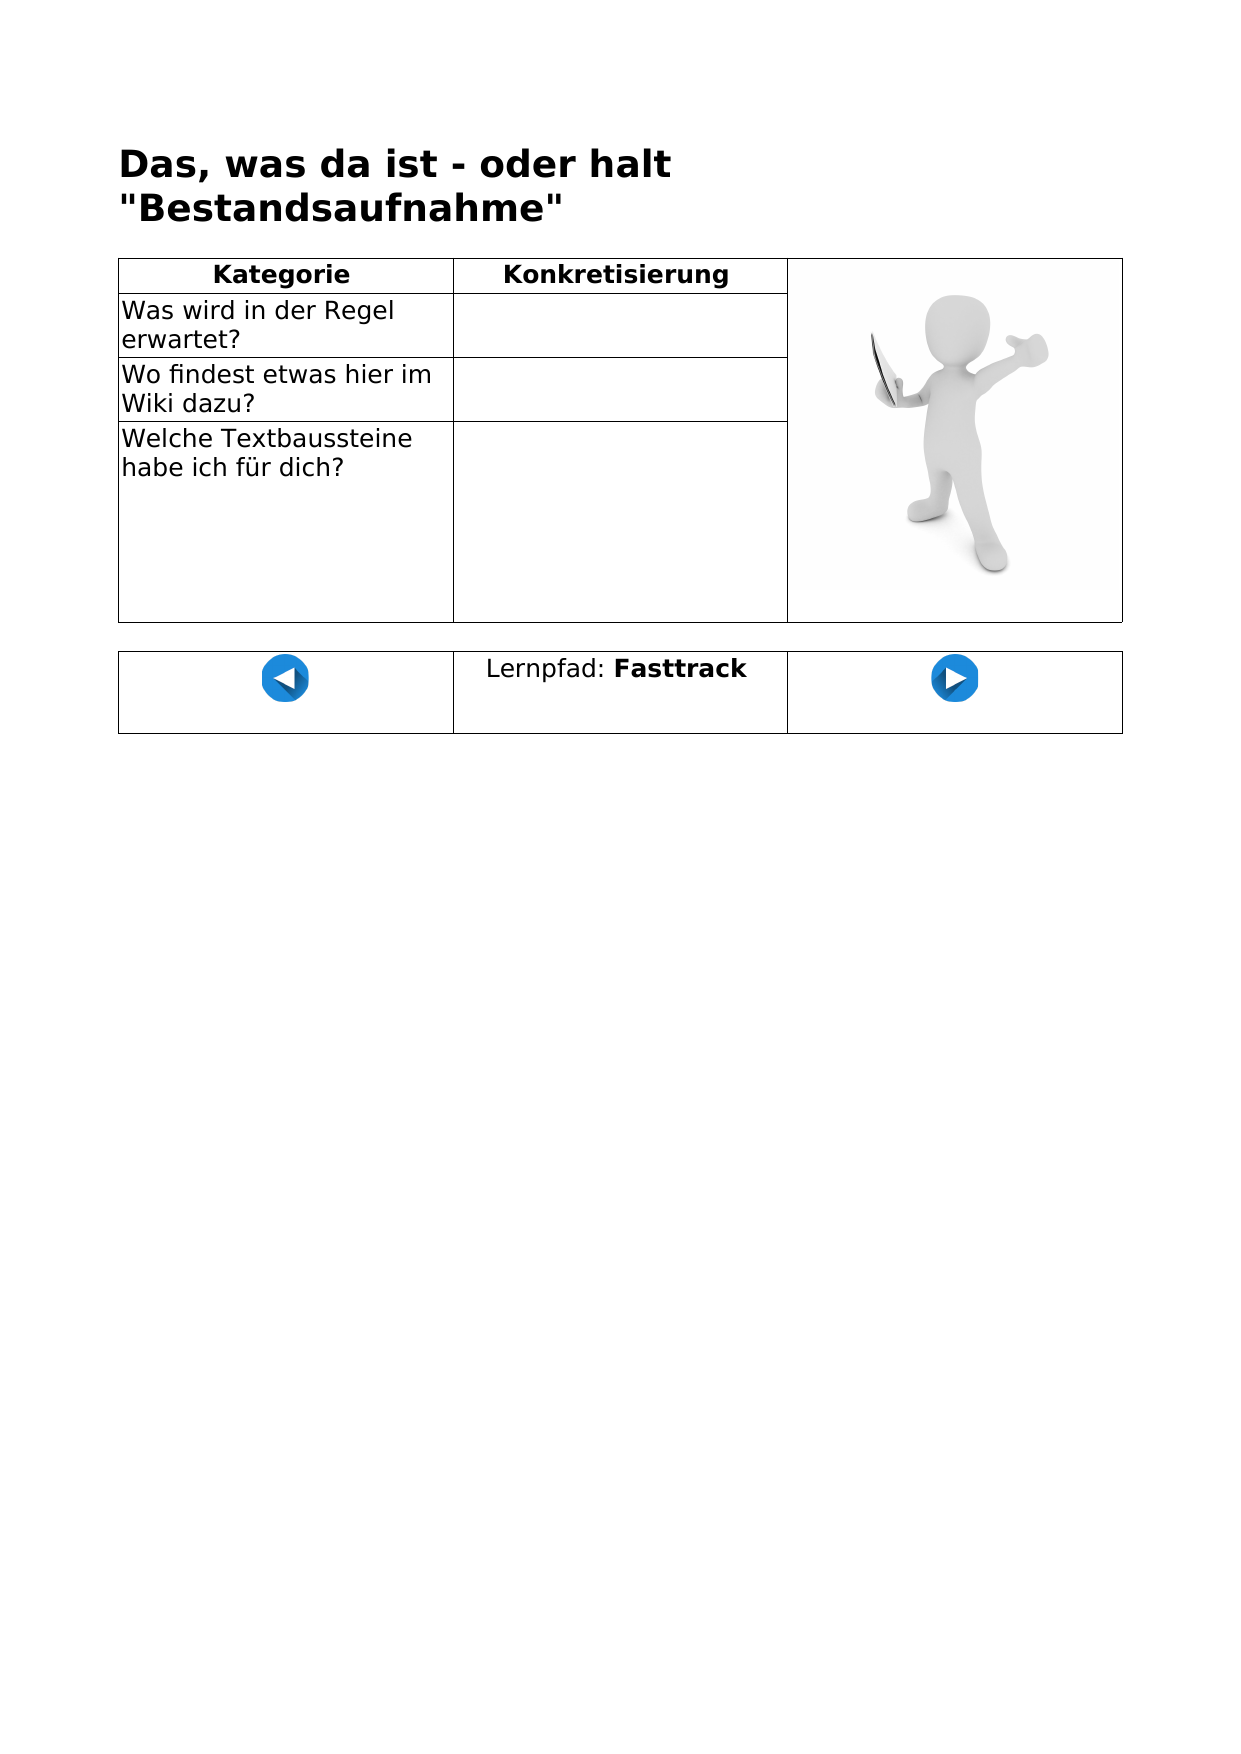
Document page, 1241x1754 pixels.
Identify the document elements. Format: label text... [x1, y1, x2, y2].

subtitle Das, was da ist - oder halt "Bestandsaufnahme" [118, 143, 1122, 230]
table_header [788, 259, 1122, 622]
picture [262, 654, 309, 702]
picture [931, 654, 979, 702]
table_header Kategorie [119, 259, 453, 293]
table_cell Wo findest etwas hier im Wiki dazu? [119, 358, 453, 421]
table_cell [454, 294, 787, 357]
table_cell [454, 358, 787, 421]
table_header Konkretisierung [454, 259, 787, 293]
table_header [788, 652, 1122, 733]
picture [790, 260, 1120, 590]
table_cell [454, 422, 787, 622]
table_cell Was wird in der Regel erwartet? [119, 294, 453, 357]
table_header [119, 652, 453, 733]
table_cell Welche Textbaussteine habe ich für dich? [119, 422, 453, 622]
table_header Lernpfad: Fasttrack [454, 652, 787, 733]
